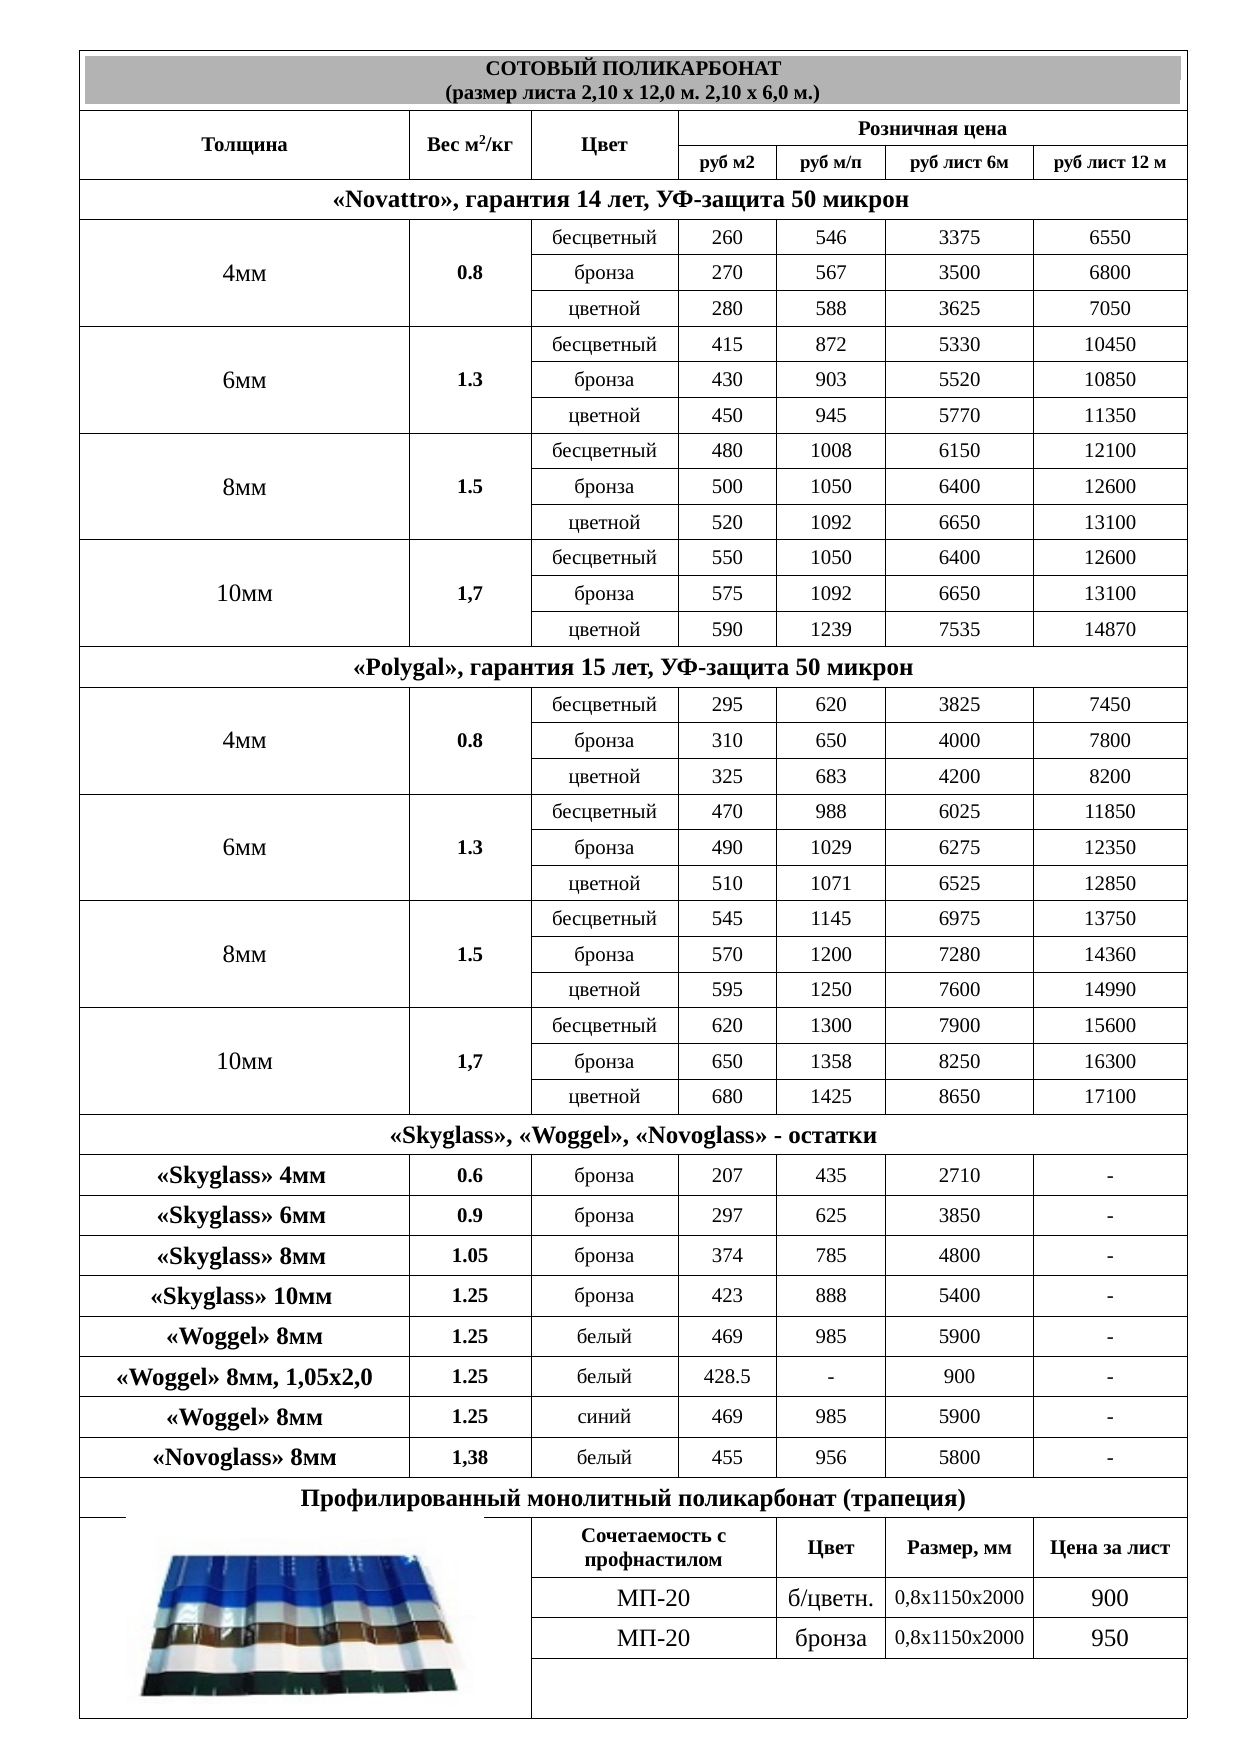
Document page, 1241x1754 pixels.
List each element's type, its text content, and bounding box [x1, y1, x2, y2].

table_cell 6мм [80, 327, 409, 432]
table_cell 6800 [1034, 255, 1187, 290]
table_cell 985 [777, 1317, 885, 1356]
table_cell 297 [679, 1196, 776, 1235]
table_cell бесцветный [532, 540, 678, 575]
table_cell 4800 [886, 1236, 1033, 1275]
table_cell МП-20 [532, 1618, 776, 1657]
table_cell 1029 [777, 830, 885, 865]
table_cell 207 [679, 1155, 776, 1195]
table_cell 945 [777, 398, 885, 432]
table_cell 6025 [886, 795, 1033, 829]
table_cell 1,7 [410, 1008, 531, 1114]
table_cell «Woggel» 8мм [80, 1397, 409, 1437]
table_cell 469 [679, 1317, 776, 1356]
table_cell 7450 [1034, 688, 1187, 722]
table_cell Цвет [532, 111, 678, 178]
table_cell 8250 [886, 1044, 1033, 1078]
table_cell 985 [777, 1397, 885, 1437]
table_cell 683 [777, 759, 885, 793]
table_cell 550 [679, 540, 776, 575]
table_cell 0,6 [410, 1155, 531, 1195]
table_cell 8200 [1034, 759, 1187, 793]
table_cell 11850 [1034, 795, 1187, 829]
table_cell СОТОВЫЙ ПОЛИКАРБОНАТ (размер листа 2,10 х 12,0 м. 2,10 х 6,0 м.) [80, 51, 1187, 110]
table_cell 1,5 [410, 901, 531, 1007]
table_cell 1,25 [410, 1317, 531, 1356]
table_cell Вес м2/кг [410, 111, 531, 178]
table_cell 680 [679, 1080, 776, 1114]
table_cell 1,25 [410, 1276, 531, 1316]
table_cell - [1034, 1317, 1187, 1356]
table_cell 1092 [777, 505, 885, 539]
table_cell «Novattro», гарантия 14 лет, УФ-защита 50 микрон [80, 180, 1187, 219]
table_cell 785 [777, 1236, 885, 1275]
table_cell 310 [679, 723, 776, 758]
table_cell бесцветный [532, 220, 678, 254]
table_cell 546 [777, 220, 885, 254]
table_cell 423 [679, 1276, 776, 1316]
table_cell Цвет [777, 1518, 885, 1577]
table_cell 12100 [1034, 434, 1187, 468]
table_cell 5330 [886, 327, 1033, 361]
table_cell 295 [679, 688, 776, 722]
table_cell цветной [532, 398, 678, 432]
table_cell 510 [679, 866, 776, 900]
table_cell бесцветный [532, 1008, 678, 1043]
table_cell - [1034, 1155, 1187, 1195]
table_cell руб лист 6м [886, 146, 1033, 178]
table_cell 17100 [1034, 1080, 1187, 1114]
table_cell «Polygal», гарантия 15 лет, УФ-защита 50 микрон [80, 647, 1187, 687]
table_cell 1008 [777, 434, 885, 468]
picture [125, 1517, 485, 1712]
table_cell 3850 [886, 1196, 1033, 1235]
table_cell 5800 [886, 1438, 1033, 1477]
table_cell 1071 [777, 866, 885, 900]
table_cell белый [532, 1438, 678, 1477]
table_cell 470 [679, 795, 776, 829]
table_cell 650 [777, 723, 885, 758]
table_cell 7800 [1034, 723, 1187, 758]
table_cell «Skyglass» 4мм [80, 1155, 409, 1195]
table_cell «Skyglass» 8мм [80, 1236, 409, 1275]
table_cell 6525 [886, 866, 1033, 900]
table_cell 6550 [1034, 220, 1187, 254]
table_cell 5400 [886, 1276, 1033, 1316]
table_cell 3825 [886, 688, 1033, 722]
table_cell 6400 [886, 540, 1033, 575]
table_cell цветной [532, 866, 678, 900]
table_cell 5900 [886, 1317, 1033, 1356]
table_cell бесцветный [532, 688, 678, 722]
table_cell МП-20 [532, 1578, 776, 1617]
table_cell бронза [532, 723, 678, 758]
table_cell бронза [532, 830, 678, 865]
table_cell 270 [679, 255, 776, 290]
table_cell 6975 [886, 901, 1033, 936]
table_cell 650 [679, 1044, 776, 1078]
table_cell 260 [679, 220, 776, 254]
table_cell Розничная цена [679, 111, 1187, 145]
table_cell 1,5 [410, 434, 531, 539]
table_cell 588 [777, 291, 885, 326]
table_cell 5770 [886, 398, 1033, 432]
table_cell 14990 [1034, 973, 1187, 1007]
table_cell 3500 [886, 255, 1033, 290]
table_cell 7600 [886, 973, 1033, 1007]
table_cell 6мм [80, 795, 409, 900]
table_cell руб лист 12 м [1034, 146, 1187, 178]
table_cell 2710 [886, 1155, 1033, 1195]
table_cell 6150 [886, 434, 1033, 468]
table_cell 6650 [886, 505, 1033, 539]
table_cell бронза [532, 937, 678, 972]
table_cell 570 [679, 937, 776, 972]
table_cell бесцветный [532, 795, 678, 829]
table_cell - [1034, 1276, 1187, 1316]
table_cell 15600 [1034, 1008, 1187, 1043]
table_cell - [1034, 1397, 1187, 1437]
table_cell бронза [532, 469, 678, 504]
table_cell 590 [679, 612, 776, 646]
table_cell 6400 [886, 469, 1033, 504]
table_cell 8мм [80, 901, 409, 1007]
table_cell бронза [532, 1236, 678, 1275]
table_cell 1050 [777, 469, 885, 504]
table_cell 7280 [886, 937, 1033, 972]
table_cell 1250 [777, 973, 885, 1007]
table_cell 0,9 [410, 1196, 531, 1235]
table_cell 14870 [1034, 612, 1187, 646]
table_cell бронза [532, 255, 678, 290]
table_cell 8мм [80, 434, 409, 539]
table_cell 950 [1034, 1618, 1187, 1657]
table_cell 0,8 [410, 688, 531, 793]
table_cell 595 [679, 973, 776, 1007]
table_cell бесцветный [532, 434, 678, 468]
table_cell 1,25 [410, 1397, 531, 1437]
table_cell руб м2 [679, 146, 776, 178]
table_cell 620 [679, 1008, 776, 1043]
table_cell 1,3 [410, 327, 531, 432]
table_cell 888 [777, 1276, 885, 1316]
table_cell бронза [532, 1044, 678, 1078]
table_cell 0,8х1150х2000 [886, 1578, 1033, 1617]
table_cell Цена за лист [1034, 1518, 1187, 1577]
table_cell бронза [532, 1155, 678, 1195]
table_cell 480 [679, 434, 776, 468]
table_cell 625 [777, 1196, 885, 1235]
table_cell Размер, мм [886, 1518, 1033, 1577]
table_cell 469 [679, 1397, 776, 1437]
table_cell 12600 [1034, 540, 1187, 575]
table_cell бесцветный [532, 901, 678, 936]
table_cell руб м/п [777, 146, 885, 178]
table_cell 1,38 [410, 1438, 531, 1477]
table_cell 12600 [1034, 469, 1187, 504]
table_cell 10850 [1034, 362, 1187, 397]
table_cell - [777, 1357, 885, 1396]
table_cell 8650 [886, 1080, 1033, 1114]
table_cell 12850 [1034, 866, 1187, 900]
table_cell 428,5 [679, 1357, 776, 1396]
table_cell «Novoglass» 8мм [80, 1438, 409, 1477]
table_cell 14360 [1034, 937, 1187, 972]
table_cell бронза [532, 576, 678, 611]
table_cell 7900 [886, 1008, 1033, 1043]
table_cell цветной [532, 612, 678, 646]
table_cell 455 [679, 1438, 776, 1477]
table_cell 900 [886, 1357, 1033, 1396]
table_cell цветной [532, 1080, 678, 1114]
table_cell 1145 [777, 901, 885, 936]
table_cell 280 [679, 291, 776, 326]
table_cell бронза [532, 1276, 678, 1316]
table_cell 0,8х1150х2000 [886, 1618, 1033, 1657]
table_cell 490 [679, 830, 776, 865]
table_cell 620 [777, 688, 885, 722]
table_cell 1092 [777, 576, 885, 611]
table_cell 435 [777, 1155, 885, 1195]
table_cell «Skyglass», «Woggel», «Novoglass» - остатки [80, 1115, 1187, 1154]
table_cell 1,3 [410, 795, 531, 900]
table_cell 450 [679, 398, 776, 432]
table_cell [80, 1518, 531, 1718]
table_cell синий [532, 1397, 678, 1437]
table_cell 1425 [777, 1080, 885, 1114]
table_cell [532, 1659, 1187, 1718]
table_cell бесцветный [532, 327, 678, 361]
table_cell «Skyglass» 10мм [80, 1276, 409, 1316]
table_cell 10мм [80, 540, 409, 646]
table_cell 13750 [1034, 901, 1187, 936]
table_cell белый [532, 1357, 678, 1396]
table_cell б/цветн. [777, 1578, 885, 1617]
table_cell «Woggel» 8мм [80, 1317, 409, 1356]
table_cell 374 [679, 1236, 776, 1275]
table_cell «Woggel» 8мм, 1,05х2,0 [80, 1357, 409, 1396]
table_cell 575 [679, 576, 776, 611]
table_cell 1,7 [410, 540, 531, 646]
table_cell цветной [532, 759, 678, 793]
table_cell 415 [679, 327, 776, 361]
table_cell 5900 [886, 1397, 1033, 1437]
table_cell Сочетаемость с профнастилом [532, 1518, 776, 1577]
table_cell 4мм [80, 688, 409, 793]
table_cell 430 [679, 362, 776, 397]
table_cell 1050 [777, 540, 885, 575]
table_cell 13100 [1034, 505, 1187, 539]
table_cell - [1034, 1438, 1187, 1477]
table_cell 4000 [886, 723, 1033, 758]
table_cell 7535 [886, 612, 1033, 646]
table_cell 10450 [1034, 327, 1187, 361]
table_cell 3375 [886, 220, 1033, 254]
table_cell 7050 [1034, 291, 1187, 326]
table_cell 1300 [777, 1008, 885, 1043]
table_cell 1200 [777, 937, 885, 972]
table_cell 4мм [80, 220, 409, 326]
table_cell 16300 [1034, 1044, 1187, 1078]
table_cell бронза [532, 362, 678, 397]
table_cell «Skyglass» 6мм [80, 1196, 409, 1235]
table_cell 567 [777, 255, 885, 290]
table_cell бронза [777, 1618, 885, 1657]
table_cell 0,8 [410, 220, 531, 326]
table_cell 1358 [777, 1044, 885, 1078]
table_cell цветной [532, 973, 678, 1007]
table_cell - [1034, 1196, 1187, 1235]
table_cell 1,05 [410, 1236, 531, 1275]
table_cell 6650 [886, 576, 1033, 611]
table_cell 11350 [1034, 398, 1187, 432]
table_cell 500 [679, 469, 776, 504]
table_cell 903 [777, 362, 885, 397]
table_cell 1,25 [410, 1357, 531, 1396]
table_cell белый [532, 1317, 678, 1356]
table_cell цветной [532, 291, 678, 326]
table_cell 520 [679, 505, 776, 539]
table_cell - [1034, 1236, 1187, 1275]
table_cell 3625 [886, 291, 1033, 326]
table_cell цветной [532, 505, 678, 539]
table_cell 4200 [886, 759, 1033, 793]
table_cell 956 [777, 1438, 885, 1477]
table_cell 5520 [886, 362, 1033, 397]
table_cell 872 [777, 327, 885, 361]
table_cell 12350 [1034, 830, 1187, 865]
table_cell 1239 [777, 612, 885, 646]
table_cell 6275 [886, 830, 1033, 865]
table_cell - [1034, 1357, 1187, 1396]
table_cell бронза [532, 1196, 678, 1235]
table_cell 10мм [80, 1008, 409, 1114]
table_cell Профилированный монолитный поликарбонат (трапеция) [80, 1478, 1187, 1517]
table_cell Толщина [80, 111, 409, 178]
table_cell 988 [777, 795, 885, 829]
table_cell 545 [679, 901, 776, 936]
table_cell 900 [1034, 1578, 1187, 1617]
table_cell 13100 [1034, 576, 1187, 611]
table_cell 325 [679, 759, 776, 793]
